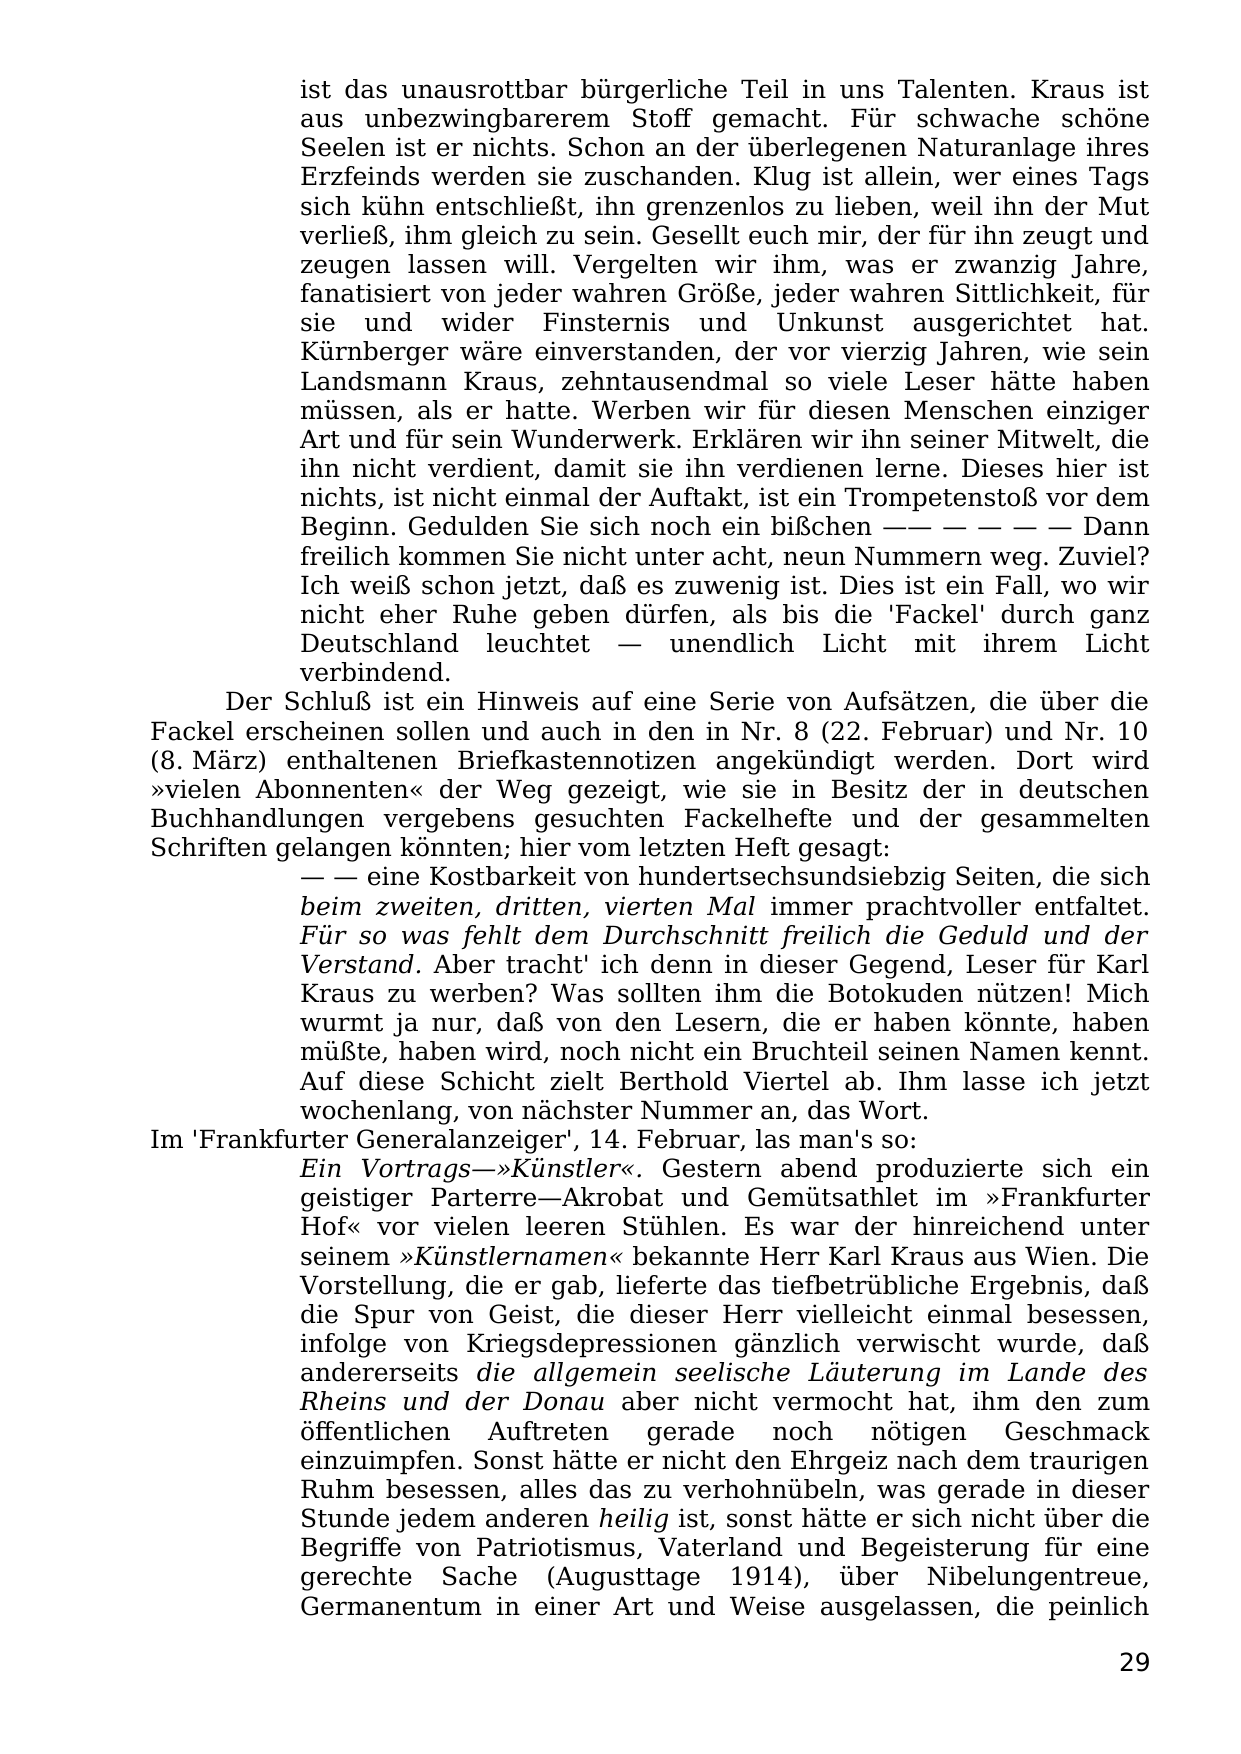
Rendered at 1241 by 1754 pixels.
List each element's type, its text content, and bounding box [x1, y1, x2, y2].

text Der Schluß ist ein Hinweis auf eine Serie von Aufsätzen, die über die Fackel erscheinen sollen und auch in den in Nr. 8 (22. Februar) und Nr. 10 (8. März) enthaltenen Briefkastennotizen angekündigt werden. Dort wird »vielen Abonnenten« der Weg gezeigt, wie sie in Besitz der in deutschen Buchhandlungen vergebens gesuchten Fackelhefte und der gesammelten Schriften gelangen könnten; hier vom letzten Heft gesagt: [150, 687, 1151, 862]
text — — eine Kostbarkeit von hundertsechsundsiebzig Seiten, die sich beim zweiten, dritten, vierten Mal immer prachtvoller entfaltet. Für so was fehlt dem Durchschnitt freilich die Geduld und der Verstand. Aber tracht' ich denn in dieser Gegend, Leser für Karl Kraus zu werben? Was sollten ihm die Botokuden nützen! Mich wurmt ja nur, daß von den Lesern, die er haben könnte, haben müßte, haben wird, noch nicht ein Bruchteil seinen Namen kennt. Auf diese Schicht zielt Berthold Viertel ab. Ihm lasse ich jetzt wochenlang, von nächster Nummer an, das Wort. [300, 862, 1151, 1125]
text ist das unausrottbar bürgerliche Teil in uns Talenten. Kraus ist aus unbezwingbarerem Stoff gemacht. Für schwache schöne Seelen ist er nichts. Schon an der überlegenen Naturanlage ihres Erzfeinds werden sie zuschanden. Klug ist allein, wer eines Tags sich kühn entschließt, ihn grenzenlos zu lieben, weil ihn der Mut verließ, ihm gleich zu sein. Gesellt euch mir, der für ihn zeugt und zeugen lassen will. Vergelten wir ihm, was er zwanzig Jahre, fanatisiert von jeder wahren Größe, jeder wahren Sittlichkeit, für sie und wider Finsternis und Unkunst ausgerichtet hat. Kürnberger wäre einverstanden, der vor vierzig Jahren, wie sein Landsmann Kraus, zehntausendmal so viele Leser hätte haben müssen, als er hatte. Werben wir für diesen Menschen einziger Art und für sein Wunderwerk. Erklären wir ihn seiner Mitwelt, die ihn nicht verdient, damit sie ihn verdienen lerne. Dieses hier ist nichts, ist nicht einmal der Auftakt, ist ein Trompetenstoß vor dem Beginn. Gedulden Sie sich noch ein bißchen —— — — — — Dann freilich kommen Sie nicht unter acht, neun Nummern weg. Zuviel? Ich weiß schon jetzt, daß es zuwenig ist. Dies ist ein Fall, wo wir nicht eher Ruhe geben dürfen, als bis die 'Fackel' durch ganz Deutschland leuchtet — unendlich Licht mit ihrem Licht verbindend. [300, 75, 1151, 687]
text Ein Vortrags—»Künstler«. Gestern abend produzierte sich ein geistiger Parterre—Akrobat und Gemütsathlet im »Frankfurter Hof« vor vielen leeren Stühlen. Es war der hinreichend unter seinem »Künstlernamen« bekannte Herr Karl Kraus aus Wien. Die Vorstellung, die er gab, lieferte das tiefbetrübliche Ergebnis, daß die Spur von Geist, die dieser Herr vielleicht einmal besessen, infolge von Kriegsdepressionen gänzlich verwischt wurde, daß andererseits die allgemein seelische Läuterung im Lande des Rheins und der Donau aber nicht vermocht hat, ihm den zum öffentlichen Auftreten gerade noch nötigen Geschmack einzuimpfen. Sonst hätte er nicht den Ehrgeiz nach dem traurigen Ruhm besessen, alles das zu verhohnübeln, was gerade in dieser Stunde jedem anderen heilig ist, sonst hätte er sich nicht über die Begriffe von Patriotismus, Vaterland und Begeisterung für eine gerechte Sache (Augusttage 1914), über Nibelungentreue, Germanentum in einer Art und Weise ausgelassen, die peinlich [300, 1154, 1151, 1621]
text Im 'Frankfurter Generalanzeiger', 14. Februar, las man's so: [150, 1125, 1151, 1154]
